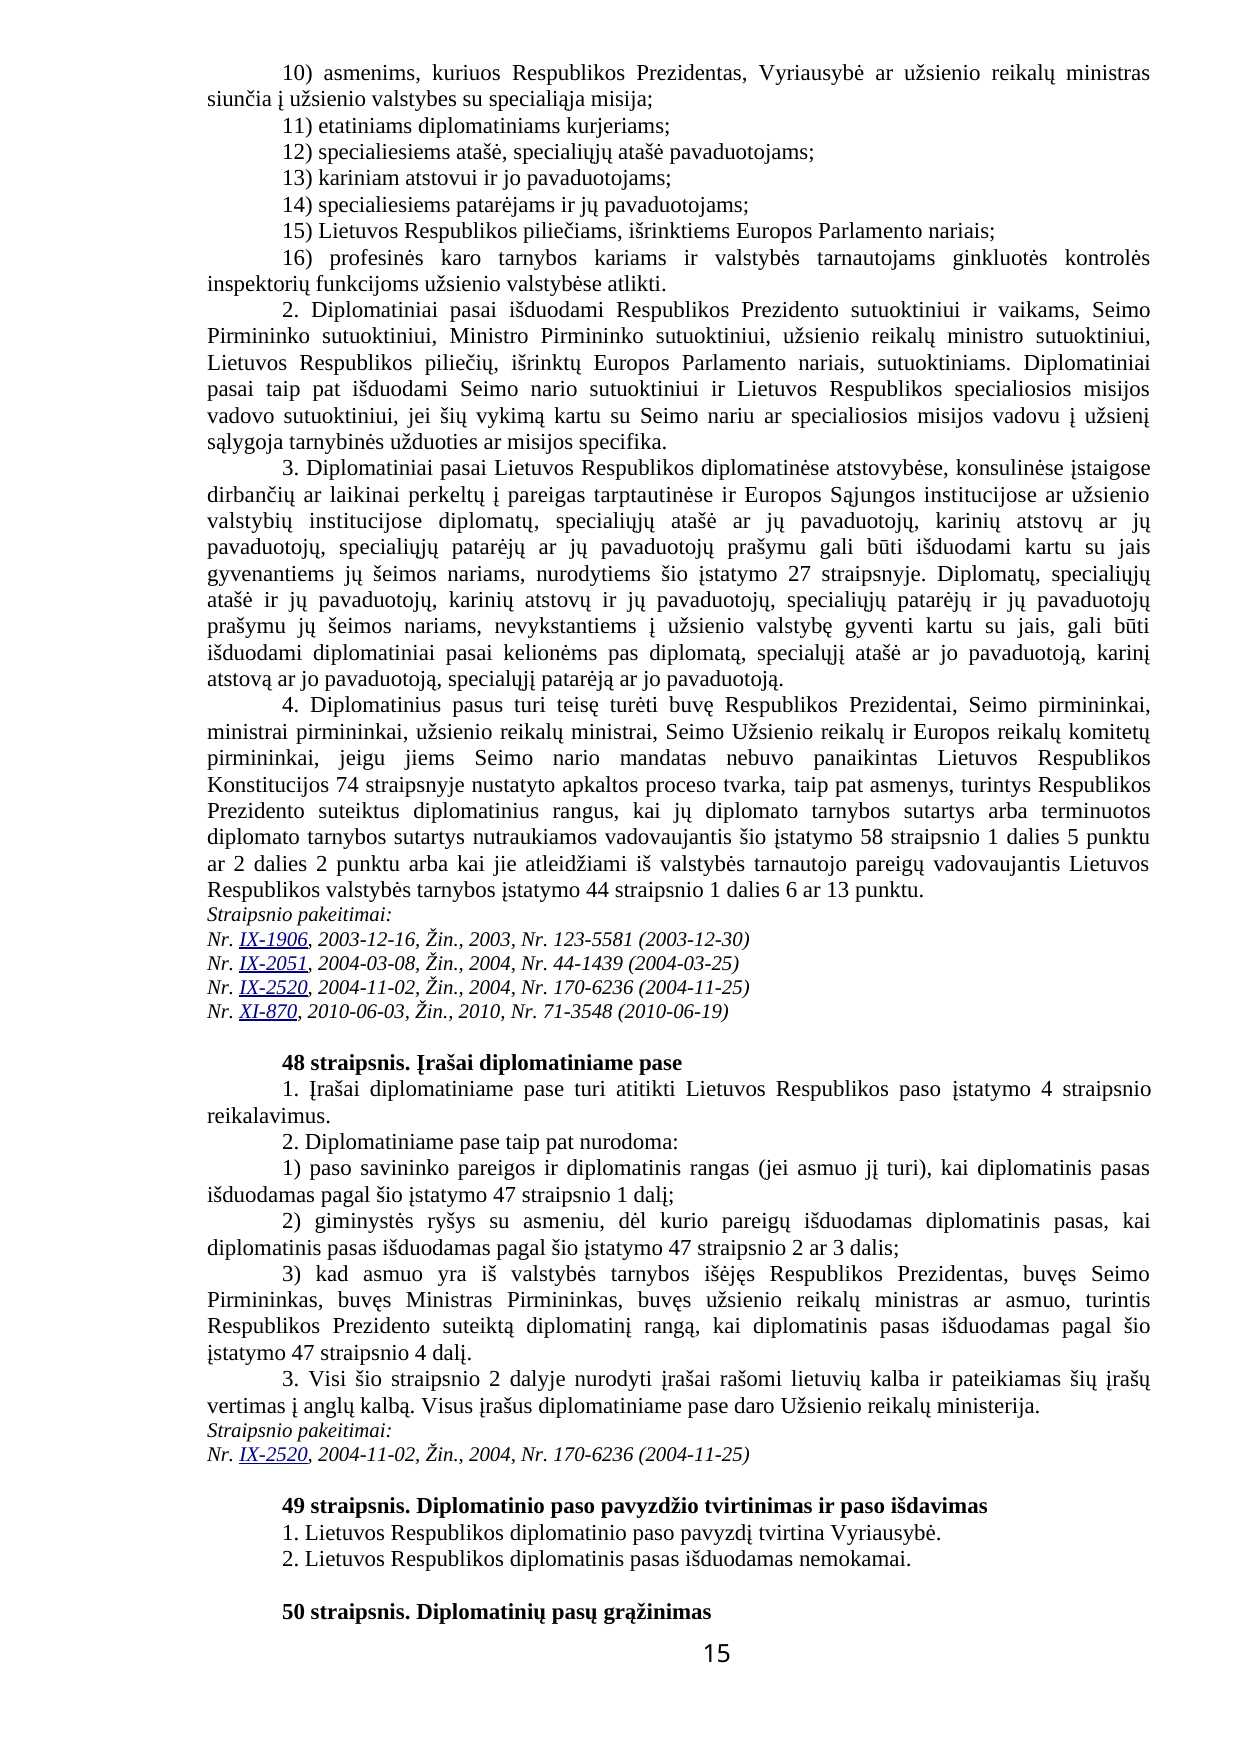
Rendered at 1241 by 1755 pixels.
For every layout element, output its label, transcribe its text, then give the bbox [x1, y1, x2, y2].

text 1. Įrašai diplomatiniame pase turi atitikti Lietuvos Respublikos paso įstatymo 4 straipsnio reikalavimus. [207, 1075, 1152, 1128]
text 4. Diplomatinius pasus turi teisę turėti buvę Respublikos Prezidentai, Seimo pirmininkai, ministrai pirmininkai, užsienio reikalų ministrai, Seimo Užsienio reikalų ir Europos reikalų komitetų pirmininkai, jeigu jiems Seimo nario mandatas nebuvo panaikintas Lietuvos Respublikos Konstitucijos 74 straipsnyje nustatyto apkaltos proceso tvarka, taip pat asmenys, turintys Respublikos Prezidento suteiktus diplomatinius rangus, kai jų diplomato tarnybos sutartys arba terminuotos diplomato tarnybos sutartys nutraukiamos vadovaujantis šio įstatymo 58 straipsnio 1 dalies 5 punktu ar 2 dalies 2 punktu arba kai jie atleidžiami iš valstybės tarnautojo pareigų vadovaujantis Lietuvos Respublikos valstybės tarnybos įstatymo 44 straipsnio 1 dalies 6 ar 13 punktu. [207, 692, 1152, 902]
text 11) etatiniams diplomatiniams kurjeriams; [207, 112, 1152, 138]
text Straipsnio pakeitimai: [207, 1418, 1152, 1442]
text Nr. IX-2051, 2004-03-08, Žin., 2004, Nr. 44-1439 (2004-03-25) [207, 951, 1152, 974]
text 15) Lietuvos Respublikos piliečiams, išrinktiems Europos Parlamento nariais; [207, 217, 1152, 243]
text 48 straipsnis. Įrašai diplomatiniame pase [207, 1049, 1152, 1075]
text 50 straipsnis. Diplomatinių pasų grąžinimas [207, 1598, 1152, 1624]
text 2. Lietuvos Respublikos diplomatinis pasas išduodamas nemokamai. [207, 1545, 1152, 1572]
text Nr. IX-1906, 2003-12-16, Žin., 2003, Nr. 123-5581 (2003-12-30) [207, 926, 1152, 951]
text 16) profesinės karo tarnybos kariams ir valstybės tarnautojams ginkluotės kontrolės inspektorių funkcijoms užsienio valstybėse atlikti. [207, 243, 1152, 296]
text 2) giminystės ryšys su asmeniu, dėl kurio pareigų išduodamas diplomatinis pasas, kai diplomatinis pasas išduodamas pagal šio įstatymo 47 straipsnio 2 ar 3 dalis; [207, 1207, 1152, 1260]
text Straipsnio pakeitimai: [207, 902, 1152, 926]
text 3. Visi šio straipsnio 2 dalyje nurodyti įrašai rašomi lietuvių kalba ir pateikiamas šių įrašų vertimas į anglų kalbą. Visus įrašus diplomatiniame pase daro Užsienio reikalų ministerija. [207, 1365, 1152, 1418]
text 13) kariniam atstovui ir jo pavaduotojams; [207, 164, 1152, 191]
text 49 straipsnis. Diplomatinio paso pavyzdžio tvirtinimas ir paso išdavimas [207, 1492, 1152, 1519]
text Nr. IX-2520, 2004-11-02, Žin., 2004, Nr. 170-6236 (2004-11-25) [207, 1442, 1152, 1466]
text Nr. XI-870, 2010-06-03, Žin., 2010, Nr. 71-3548 (2010-06-19) [207, 999, 1152, 1023]
text 3. Diplomatiniai pasai Lietuvos Respublikos diplomatinėse atstovybėse, konsulinėse įstaigose dirbančių ar laikinai perkeltų į pareigas tarptautinėse ir Europos Sąjungos institucijose ar užsienio valstybių institucijose diplomatų, specialiųjų atašė ar jų pavaduotojų, karinių atstovų ar jų pavaduotojų, specialiųjų patarėjų ar jų pavaduotojų prašymu gali būti išduodami kartu su jais gyvenantiems jų šeimos nariams, nurodytiems šio įstatymo 27 straipsnyje. Diplomatų, specialiųjų atašė ir jų pavaduotojų, karinių atstovų ir jų pavaduotojų, specialiųjų patarėjų ir jų pavaduotojų prašymu jų šeimos nariams, nevykstantiems į užsienio valstybę gyventi kartu su jais, gali būti išduodami diplomatiniai pasai kelionėms pas diplomatą, specialųjį atašė ar jo pavaduotoją, karinį atstovą ar jo pavaduotoją, specialųjį patarėją ar jo pavaduotoją. [207, 454, 1152, 692]
text Nr. IX-2520, 2004-11-02, Žin., 2004, Nr. 170-6236 (2004-11-25) [207, 974, 1152, 999]
text 3) kad asmuo yra iš valstybės tarnybos išėjęs Respublikos Prezidentas, buvęs Seimo Pirmininkas, buvęs Ministras Pirmininkas, buvęs užsienio reikalų ministras ar asmuo, turintis Respublikos Prezidento suteiktą diplomatinį rangą, kai diplomatinis pasas išduodamas pagal šio įstatymo 47 straipsnio 4 dalį. [207, 1260, 1152, 1365]
text 14) specialiesiems patarėjams ir jų pavaduotojams; [207, 191, 1152, 217]
text 1) paso savininko pareigos ir diplomatinis rangas (jei asmuo jį turi), kai diplomatinis pasas išduodamas pagal šio įstatymo 47 straipsnio 1 dalį; [207, 1154, 1152, 1207]
text 1. Lietuvos Respublikos diplomatinio paso pavyzdį tvirtina Vyriausybė. [207, 1519, 1152, 1545]
text 10) asmenims, kuriuos Respublikos Prezidentas, Vyriausybė ar užsienio reikalų ministras siunčia į užsienio valstybes su specialiąja misija; [207, 59, 1152, 112]
text 2. Diplomatiniame pase taip pat nurodoma: [207, 1128, 1152, 1154]
text 12) specialiesiems atašė, specialiųjų atašė pavaduotojams; [207, 138, 1152, 164]
text 2. Diplomatiniai pasai išduodami Respublikos Prezidento sutuoktiniui ir vaikams, Seimo Pirmininko sutuoktiniui, Ministro Pirmininko sutuoktiniui, užsienio reikalų ministro sutuoktiniui, Lietuvos Respublikos piliečių, išrinktų Europos Parlamento nariais, sutuoktiniams. Diplomatiniai pasai taip pat išduodami Seimo nario sutuoktiniui ir Lietuvos Respublikos specialiosios misijos vadovo sutuoktiniui, jei šių vykimą kartu su Seimo nariu ar specialiosios misijos vadovu į užsienį sąlygoja tarnybinės užduoties ar misijos specifika. [207, 296, 1152, 454]
